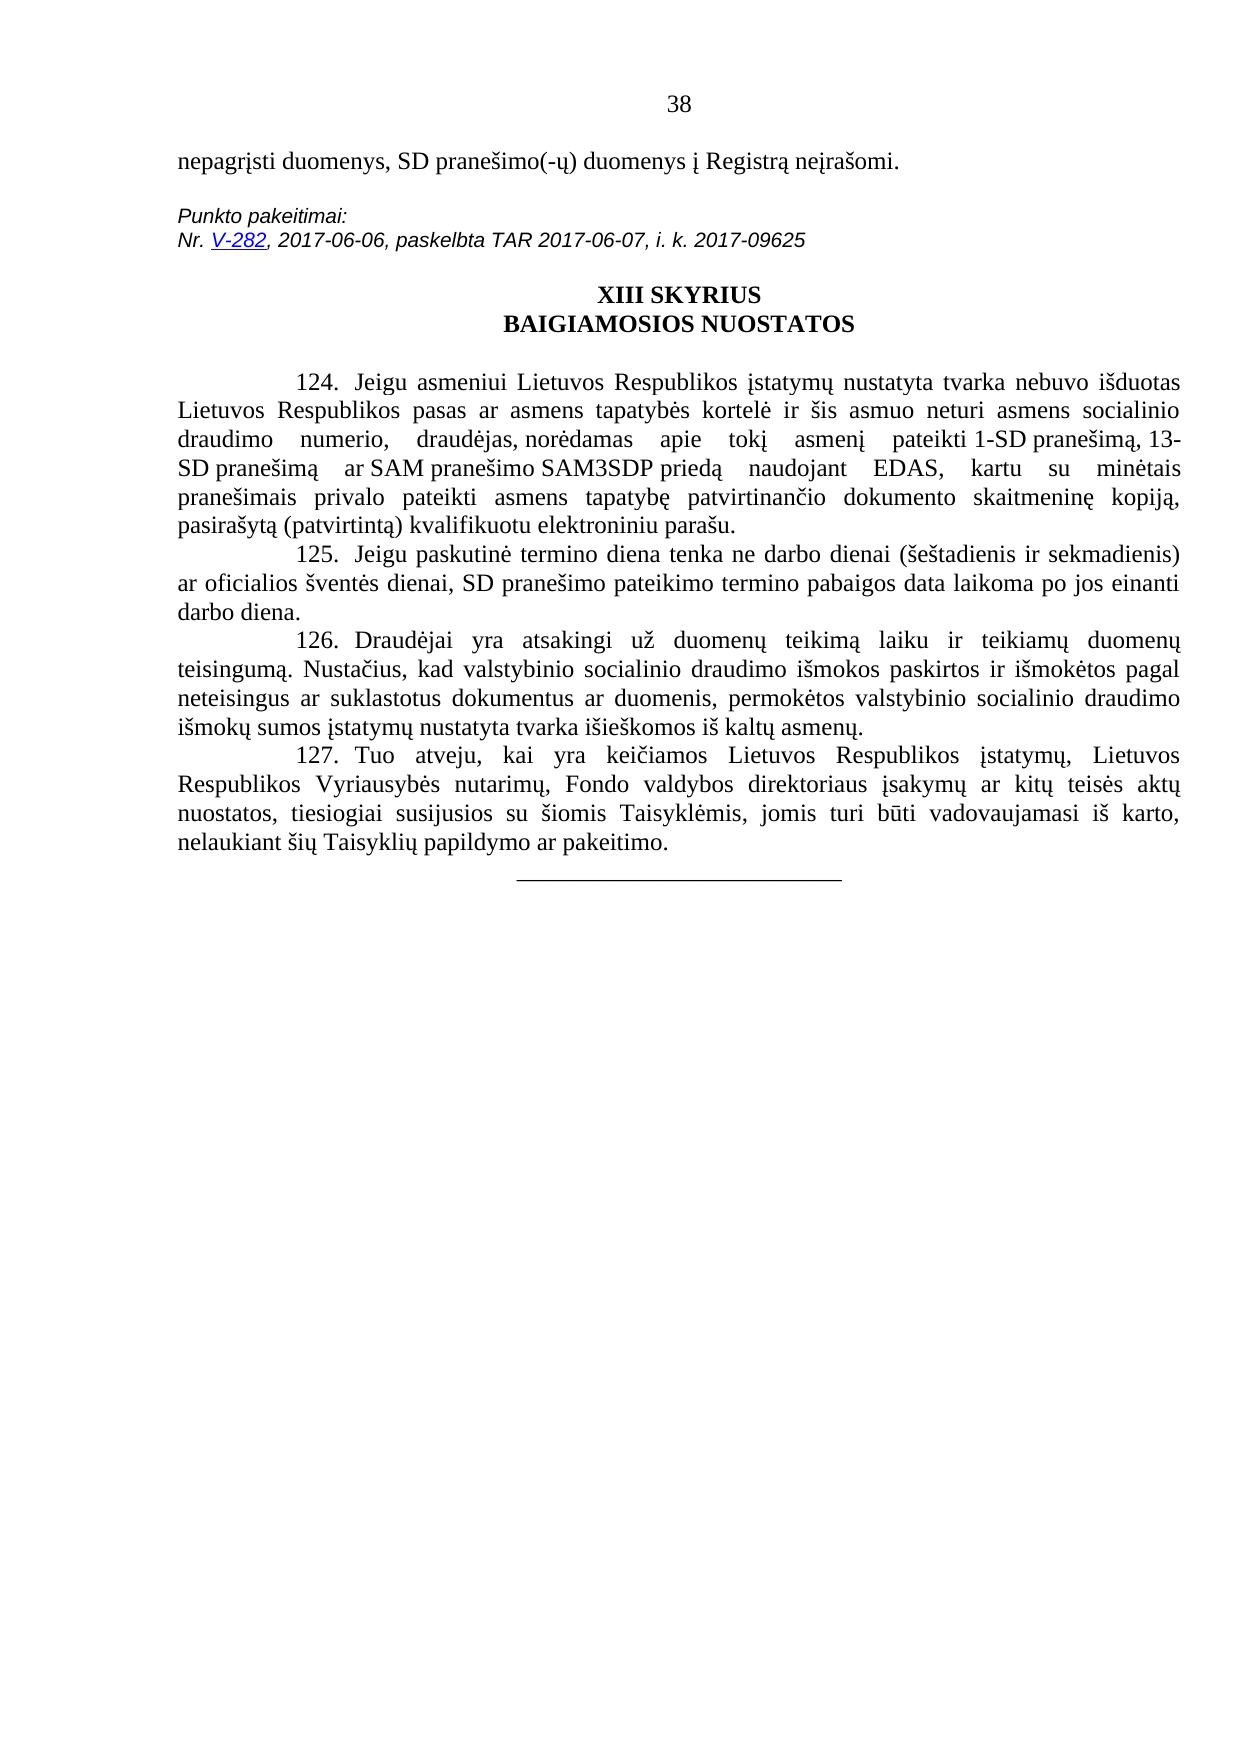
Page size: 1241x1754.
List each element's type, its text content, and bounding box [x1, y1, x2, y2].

text 126. Draudėjai yra atsakingi už duomenų teikimą laiku ir teikiamų duomenų teisingumą. Nustačius, kad valstybinio socialinio draudimo išmokos paskirtos ir išmokėtos pagal neteisingus ar suklastotus dokumentus ar duomenis, permokėtos valstybinio socialinio draudimo išmokų sumos įstatymų nustatyta tvarka išieškomos iš kaltų asmenų. [177, 625, 1181, 740]
text 124. Jeigu asmeniui Lietuvos Respublikos įstatymų nustatyta tvarka nebuvo išduotas Lietuvos Respublikos pasas ar asmens tapatybės kortelė ir šis asmuo neturi asmens socialinio draudimo numerio, draudėjas, norėdamas apie tokį asmenį pateikti 1-SD pranešimą, 13-SD pranešimą ar SAM pranešimo SAM3SDP priedą naudojant EDAS, kartu su minėtais pranešimais privalo pateikti asmens tapatybę patvirtinančio dokumento skaitmeninę kopiją, pasirašytą (patvirtintą) kvalifikuotu elektroniniu parašu. [177, 367, 1181, 539]
text BAIGIAMOSIOS NUOSTATOS [177, 309, 1181, 338]
text Nr. V-282, 2017-06-06, paskelbta TAR 2017-06-07, i. k. 2017-09625 [177, 228, 1181, 252]
text Punkto pakeitimai: [177, 204, 1181, 228]
text XIII SKYRIUS [177, 280, 1181, 309]
text 127. Tuo atveju, kai yra keičiamos Lietuvos Respublikos įstatymų, Lietuvos Respublikos Vyriausybės nutarimų, Fondo valdybos direktoriaus įsakymų ar kitų teisės aktų nuostatos, tiesiogiai susijusios su šiomis Taisyklėmis, jomis turi būti vadovaujamasi iš karto, nelaukiant šių Taisyklių papildymo ar pakeitimo. [177, 740, 1181, 855]
text nepagrįsti duomenys, SD pranešimo(-ų) duomenys į Registrą neįrašomi. [177, 146, 1181, 175]
text __________________________ [177, 855, 1181, 884]
text 125. Jeigu paskutinė termino diena tenka ne darbo dienai (šeštadienis ir sekmadienis) ar oficialios šventės dienai, SD pranešimo pateikimo termino pabaigos data laikoma po jos einanti darbo diena. [177, 539, 1181, 625]
